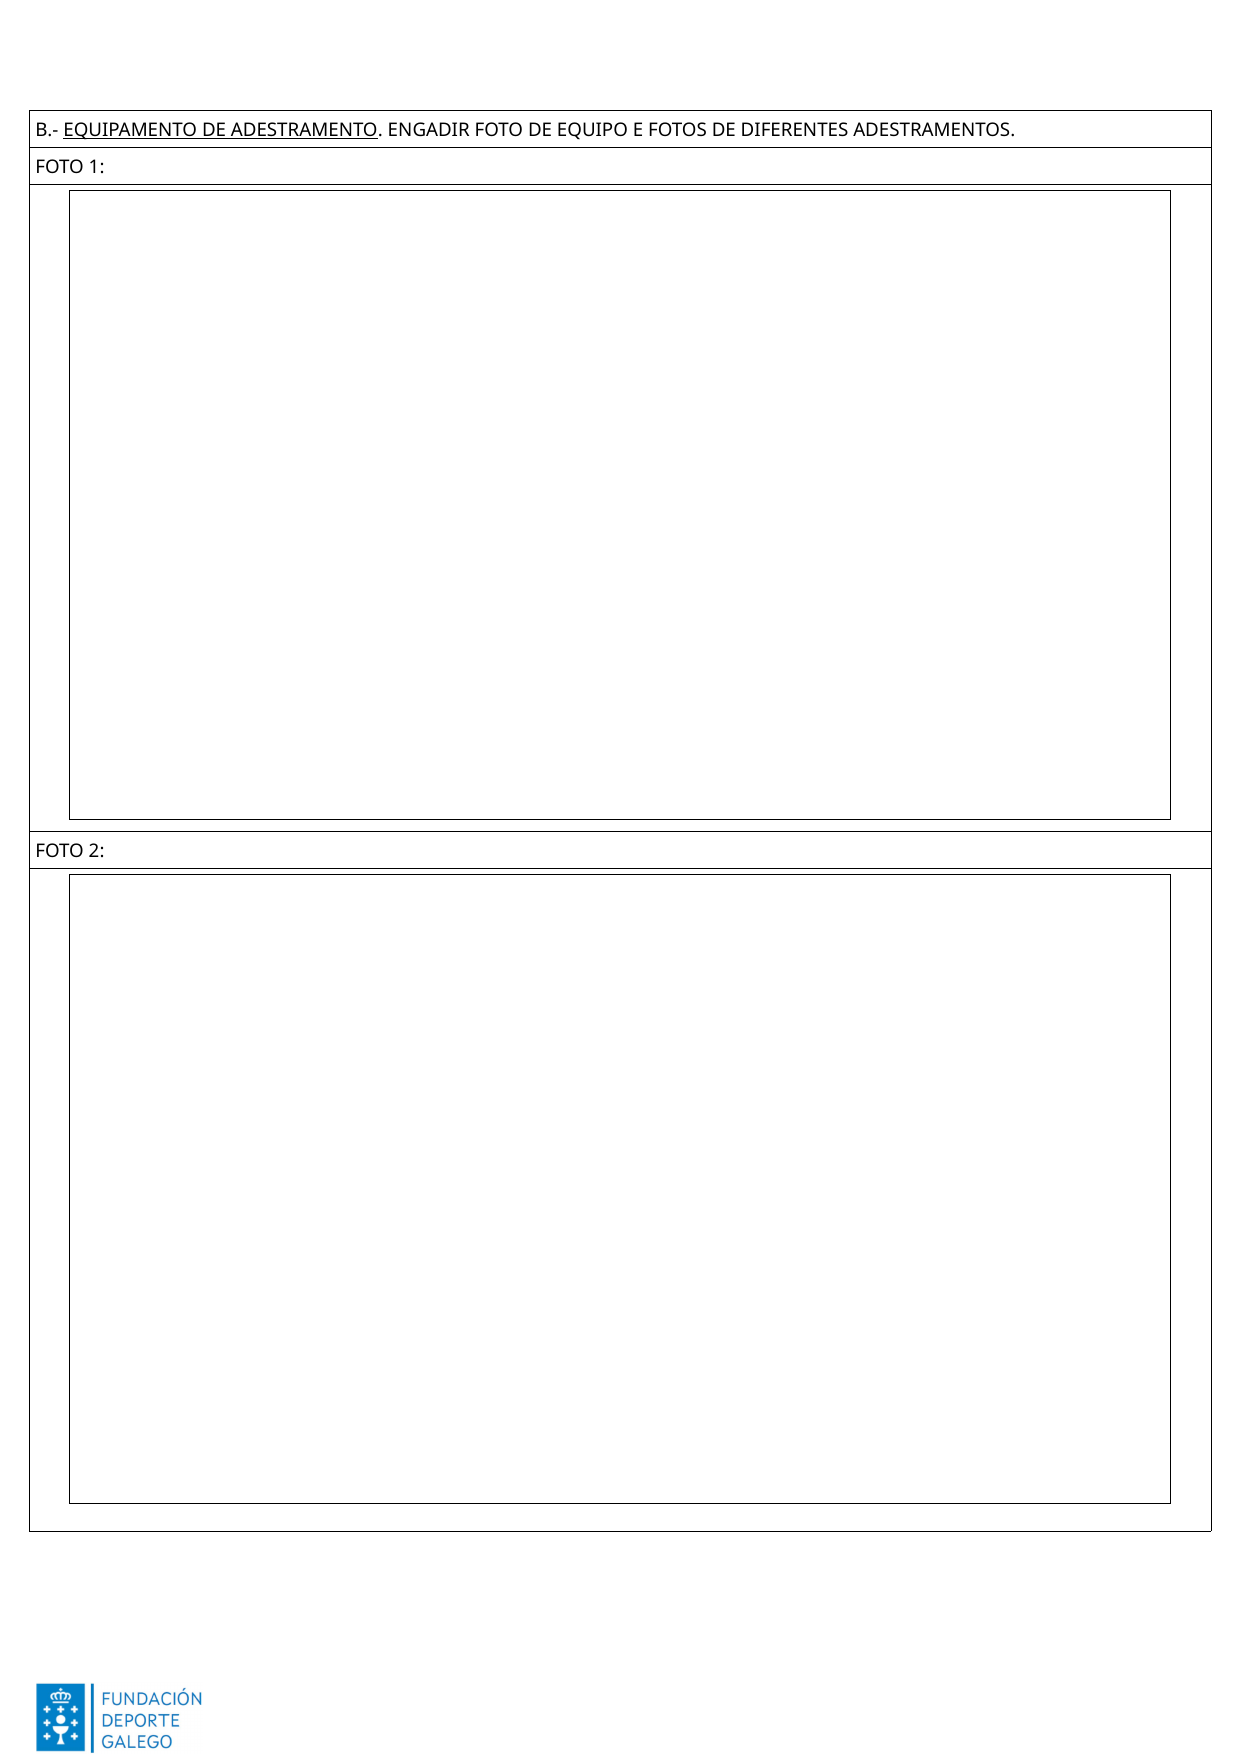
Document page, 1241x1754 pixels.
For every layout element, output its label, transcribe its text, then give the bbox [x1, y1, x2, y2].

table_cell FOTO 2: [30, 832, 1211, 868]
table_header B.- EQUIPAMENTO DE ADESTRAMENTO. ENGADIR FOTO DE EQUIPO E FOTOS DE DIFERENTES ADESTRAMENTOS. [30, 111, 1211, 147]
table_cell [30, 185, 1211, 831]
picture [35, 1682, 204, 1754]
table_cell FOTO 1: [30, 148, 1211, 184]
table_cell [30, 869, 1211, 1531]
